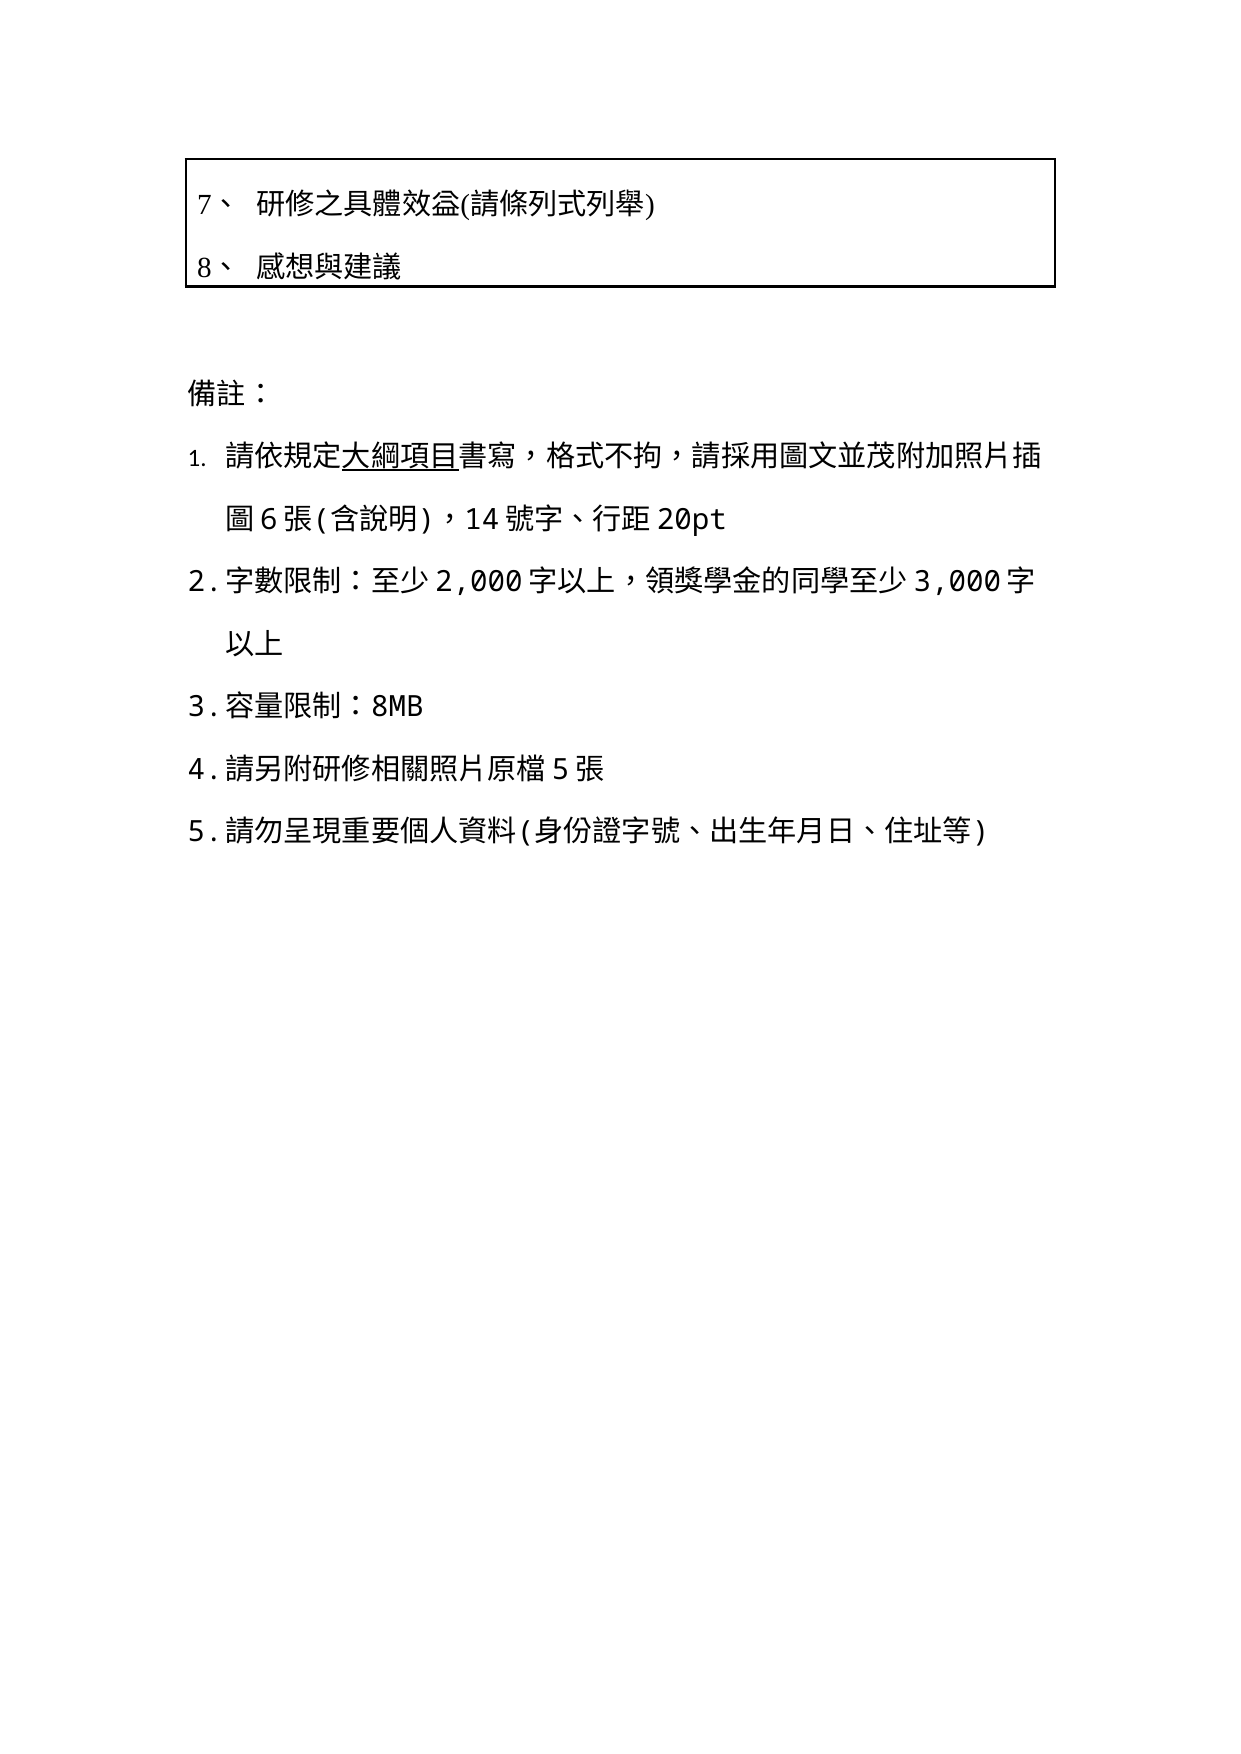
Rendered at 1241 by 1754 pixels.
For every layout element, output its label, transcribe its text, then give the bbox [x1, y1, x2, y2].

list 請另附研修相關照片原檔5張 [187, 725, 1053, 787]
list 請依規定大綱項目書寫，格式不拘，請採用圖文並茂附加照片插圖6張(含說明)，14號字、行距20pt [187, 412, 1053, 537]
list 容量限制：8MB [187, 662, 1053, 725]
list 請勿呈現重要個人資料(身份證字號、出生年月日、住址等) [187, 787, 1053, 850]
table_cell 緣起/準備（可就交換生甄選準備、出國前準備、簽證之辦理、接機等準備事項進行陳述） 研修學校簡介（可就該研修學校特色等事項進行陳述） 國外研修之課程學習(課內) (可就該校選課程序及狀況、上課情形、學習成效進行陳述分享) 國外研修之生活學習(課外) (可就參加之社團、課餘活動或與當地及其他外國學生或民眾之文化交流經驗進行分享) 國外研修/交換之日常生活(請務必就交換學校之生活環境、住宿、交通、飲食等事項進行陳述） 與台灣學習環境之比較(請條列式列舉) 研修之具體效益(請條列式列舉) 感想與建議 [187, 160, 1054, 285]
text 備註： [187, 350, 1053, 412]
list 字數限制：至少2,000字以上，領獎學金的同學至少3,000字以上 [187, 537, 1053, 662]
